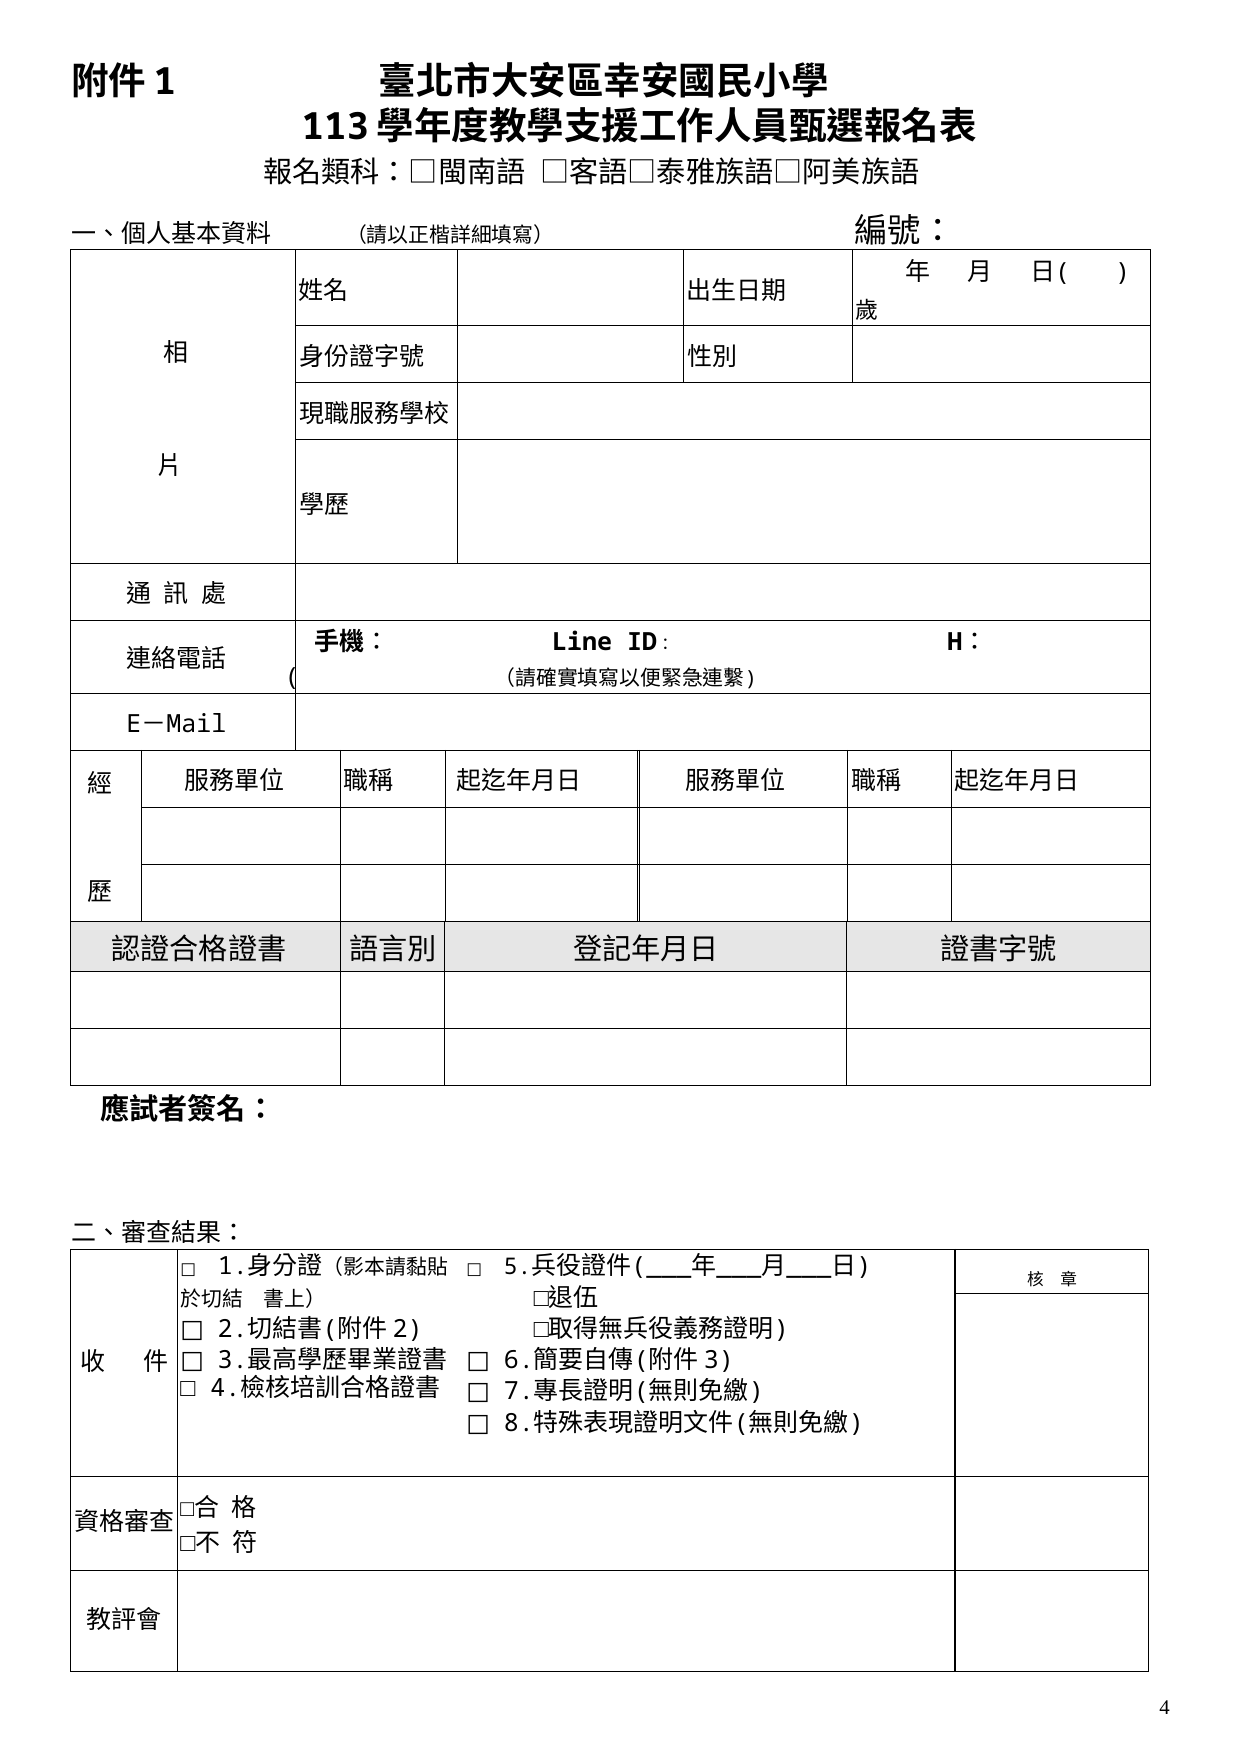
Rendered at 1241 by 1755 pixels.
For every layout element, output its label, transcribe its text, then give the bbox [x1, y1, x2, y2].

table_cell 資格審查 [71, 1477, 177, 1570]
text 113學年度教學支援工作人員甄選報名表 [71, 103, 1169, 149]
table_cell 認證合格證書 [71, 922, 340, 971]
table_header 年 月 日( )歲 [853, 250, 1150, 325]
table_cell 登記年月日 [445, 922, 846, 971]
table_header 收 件 [71, 1250, 177, 1476]
table_cell [458, 326, 683, 382]
table_header 1.身分證（影本請黏貼於切結 書上） 2.切結書(附件2) 3.最高學歷畢業證書 □ 4.檢核培訓合格證書 [178, 1250, 463, 1476]
table_cell [952, 808, 1150, 863]
table_cell [446, 808, 637, 863]
table_header 相 片 [71, 250, 295, 563]
table_cell 服務單位 [640, 751, 847, 807]
table_header 核 章 [956, 1250, 1148, 1292]
table_cell [445, 1029, 846, 1085]
table_cell 起迄年月日 [952, 751, 1150, 807]
table_cell [341, 808, 445, 863]
table_cell [847, 1029, 1150, 1085]
table_header 出生日期 [684, 250, 852, 325]
table_cell 手機： Line ID： H： ( （請確實填寫以便緊急連繫) [296, 621, 1150, 693]
table_cell [71, 1029, 340, 1085]
text 報名類科：□閩南語 □客語□泰雅族語□阿美族語 [71, 149, 1169, 191]
table_cell [341, 865, 445, 921]
table_cell [848, 865, 951, 921]
table_cell [640, 865, 847, 921]
table_cell E－Mail [71, 694, 295, 750]
table_cell 職稱 [848, 751, 951, 807]
table_cell 性別 [684, 326, 852, 382]
table_cell 學歷 [296, 440, 457, 563]
table_cell 現職服務學校 [296, 383, 457, 439]
table_cell [956, 1477, 1148, 1570]
table_cell [178, 1571, 954, 1671]
table_cell [296, 564, 1150, 620]
table_cell [142, 808, 340, 863]
table_cell □合 格 □不 符 [178, 1477, 954, 1570]
text 一、個人基本資料 （請以正楷詳細填寫） 編號： [71, 216, 1169, 249]
text 應試者簽名： [71, 1086, 1169, 1128]
table_cell 身份證字號 [296, 326, 457, 382]
table_cell 連絡電話 [71, 621, 295, 693]
table_cell 服務單位 [142, 751, 340, 807]
table_cell [853, 326, 1150, 382]
table_cell [952, 865, 1150, 921]
table_cell 語言別 [341, 922, 444, 971]
table_cell [445, 972, 846, 1028]
table_cell 教評會 [71, 1571, 177, 1671]
table_cell [956, 1571, 1148, 1671]
table_cell 證書字號 [847, 922, 1150, 971]
table_cell [848, 808, 951, 863]
table_cell 通 訊 處 [71, 564, 295, 620]
table_cell 職稱 [341, 751, 445, 807]
text 附件1 臺北市大安區幸安國民小學 [71, 59, 1169, 103]
table_header 5.兵役證件(___年___月___日) □退伍 □取得無兵役義務證明) 6.簡要自傳(附件3) 7.專長證明(無則免繳) 8.特殊表現證明文件(無則免繳) [463, 1250, 954, 1476]
table_cell [341, 1029, 444, 1085]
text 二、審查結果： [71, 1211, 1169, 1249]
table_cell [847, 972, 1150, 1028]
table_cell 起迄年月日 [446, 751, 637, 807]
table_header [458, 250, 683, 325]
table_cell [71, 972, 340, 1028]
table_cell [296, 694, 1150, 750]
table_cell [142, 865, 340, 921]
table_cell [341, 972, 444, 1028]
table_cell [640, 808, 847, 863]
table_cell [458, 440, 1150, 563]
table_header 姓名 [296, 250, 457, 325]
table_cell 經 歷 [71, 751, 141, 921]
table_cell [458, 383, 1150, 439]
table_cell [446, 865, 637, 921]
table_cell [956, 1294, 1148, 1476]
